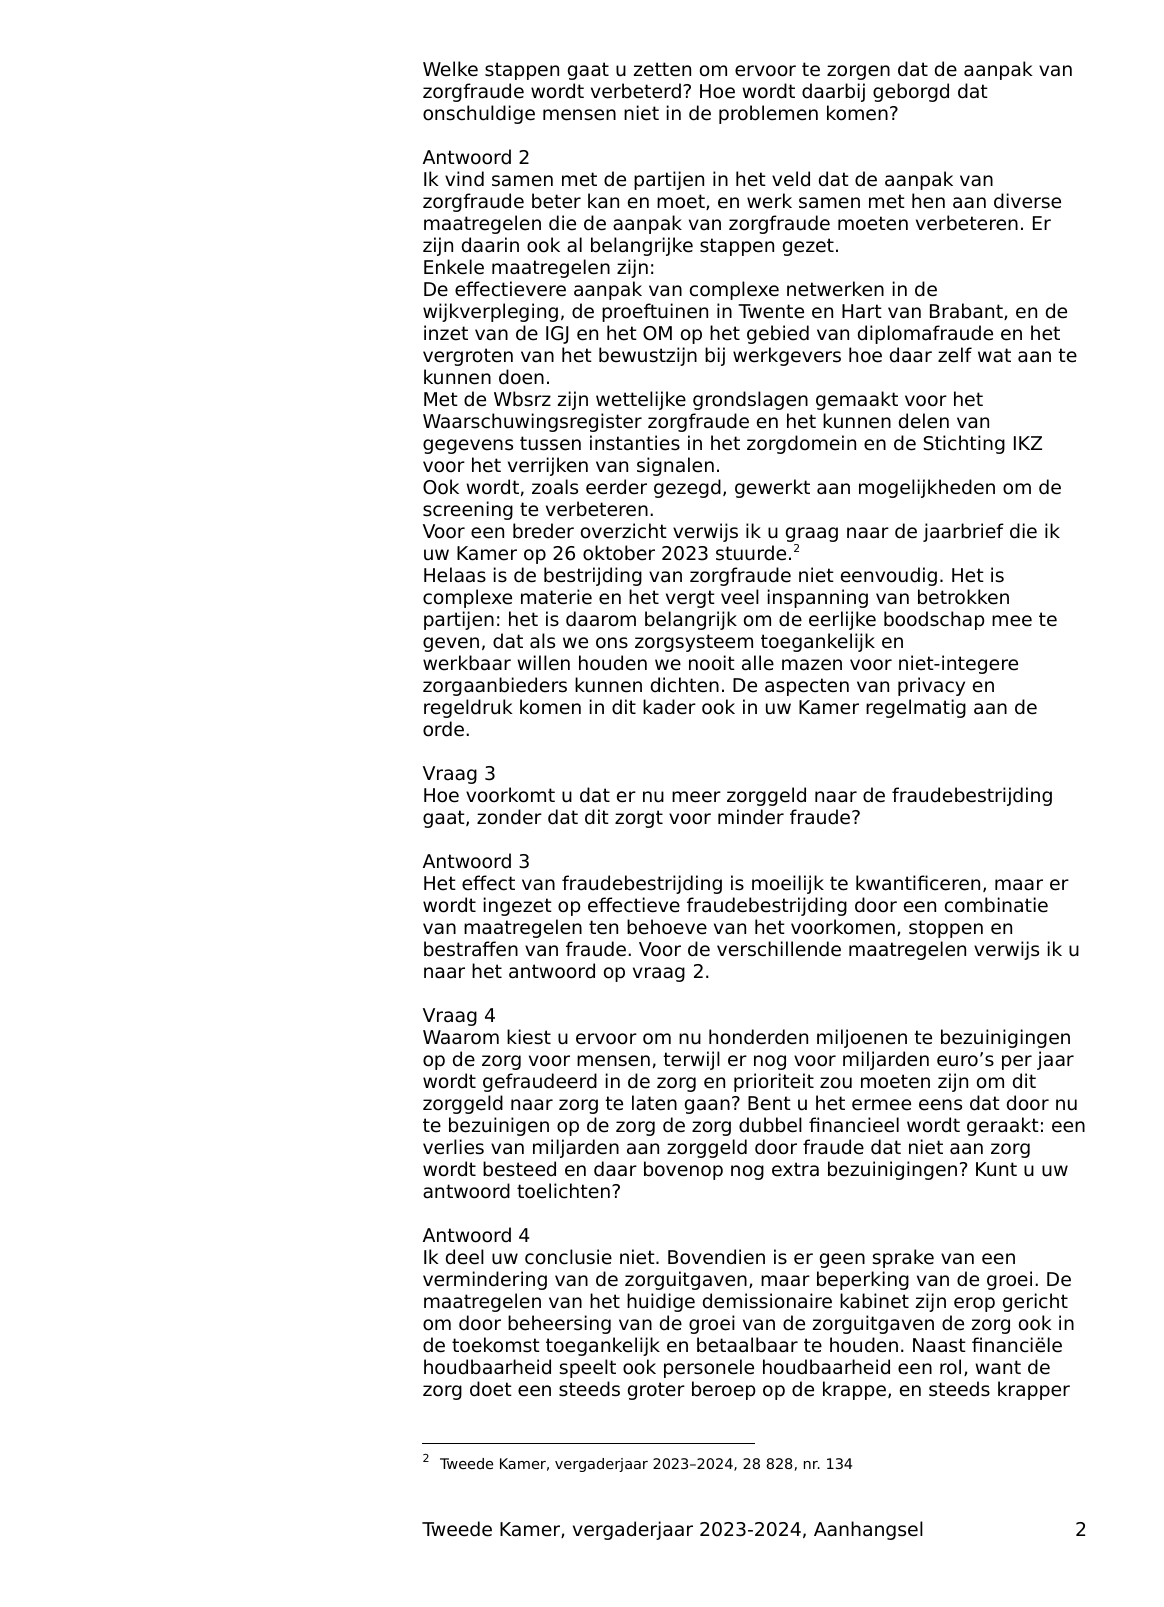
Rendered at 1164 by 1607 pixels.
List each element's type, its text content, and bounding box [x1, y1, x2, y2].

text Tweede Kamer, vergaderjaar 2023–2024, 28 828, nr. 134 [422, 1452, 1087, 1474]
text Hoe voorkomt u dat er nu meer zorggeld naar de fraudebestrijding gaat, zonder dat dit zorgt voor minder fraude? [422, 785, 1087, 829]
text Voor een breder overzicht verwijs ik u graag naar de jaarbrief die ik uw Kamer op 26 oktober 2023 stuurde. [422, 521, 1087, 565]
text Vraag 3 [422, 763, 1087, 785]
text Met de Wbsrz zijn wettelijke grondslagen gemaakt voor het Waarschuwingsregister zorgfraude en het kunnen delen van gegevens tussen instanties in het zorgdomein en de Stichting IKZ voor het verrijken van signalen. [422, 389, 1087, 477]
text Ook wordt, zoals eerder gezegd, gewerkt aan mogelijkheden om de screening te verbeteren. [422, 477, 1087, 521]
text Waarom kiest u ervoor om nu honderden miljoenen te bezuinigingen op de zorg voor mensen, terwijl er nog voor miljarden euro’s per jaar wordt gefraudeerd in de zorg en prioriteit zou moeten zijn om dit zorggeld naar zorg te laten gaan? Bent u het ermee eens dat door nu te bezuinigen op de zorg de zorg dubbel financieel wordt geraakt: een verlies van miljarden aan zorggeld door fraude dat niet aan zorg wordt besteed en daar bovenop nog extra bezuinigingen? Kunt u uw antwoord toelichten? [422, 1027, 1087, 1203]
text Antwoord 3 [422, 851, 1087, 873]
text Antwoord 4 [422, 1225, 1087, 1247]
text Ik deel uw conclusie niet. Bovendien is er geen sprake van een vermindering van de zorguitgaven, maar beperking van de groei. De maatregelen van het huidige demissionaire kabinet zijn erop gericht om door beheersing van de groei van de zorguitgaven de zorg ook in de toekomst toegankelijk en betaalbaar te houden. Naast financiële houdbaarheid speelt ook personele houdbaarheid een rol, want de zorg doet een steeds groter beroep op de krappe, en steeds krapper [422, 1247, 1087, 1401]
text De effectievere aanpak van complexe netwerken in de wijkverpleging, de proeftuinen in Twente en Hart van Brabant, en de inzet van de IGJ en het OM op het gebied van diplomafraude en het vergroten van het bewustzijn bij werkgevers hoe daar zelf wat aan te kunnen doen. [422, 279, 1087, 389]
text Antwoord 2 [422, 147, 1087, 169]
text Ik vind samen met de partijen in het veld dat de aanpak van zorgfraude beter kan en moet, en werk samen met hen aan diverse maatregelen die de aanpak van zorgfraude moeten verbeteren. Er zijn daarin ook al belangrijke stappen gezet. [422, 169, 1087, 257]
text Helaas is de bestrijding van zorgfraude niet eenvoudig. Het is complexe materie en het vergt veel inspanning van betrokken partijen: het is daarom belangrijk om de eerlijke boodschap mee te geven, dat als we ons zorgsysteem toegankelijk en [422, 565, 1087, 653]
text Welke stappen gaat u zetten om ervoor te zorgen dat de aanpak van zorgfraude wordt verbeterd? Hoe wordt daarbij geborgd dat onschuldige mensen niet in de problemen komen? [422, 59, 1087, 125]
text Enkele maatregelen zijn: [422, 257, 1087, 279]
text Vraag 4 [422, 1005, 1087, 1027]
text werkbaar willen houden we nooit alle mazen voor niet-integere zorgaanbieders kunnen dichten. De aspecten van privacy en regeldruk komen in dit kader ook in uw Kamer regelmatig aan de orde. [422, 653, 1087, 741]
text Het effect van fraudebestrijding is moeilijk te kwantificeren, maar er wordt ingezet op effectieve fraudebestrijding door een combinatie van maatregelen ten behoeve van het voorkomen, stoppen en bestraffen van fraude. Voor de verschillende maatregelen verwijs ik u naar het antwoord op vraag 2. [422, 873, 1087, 983]
